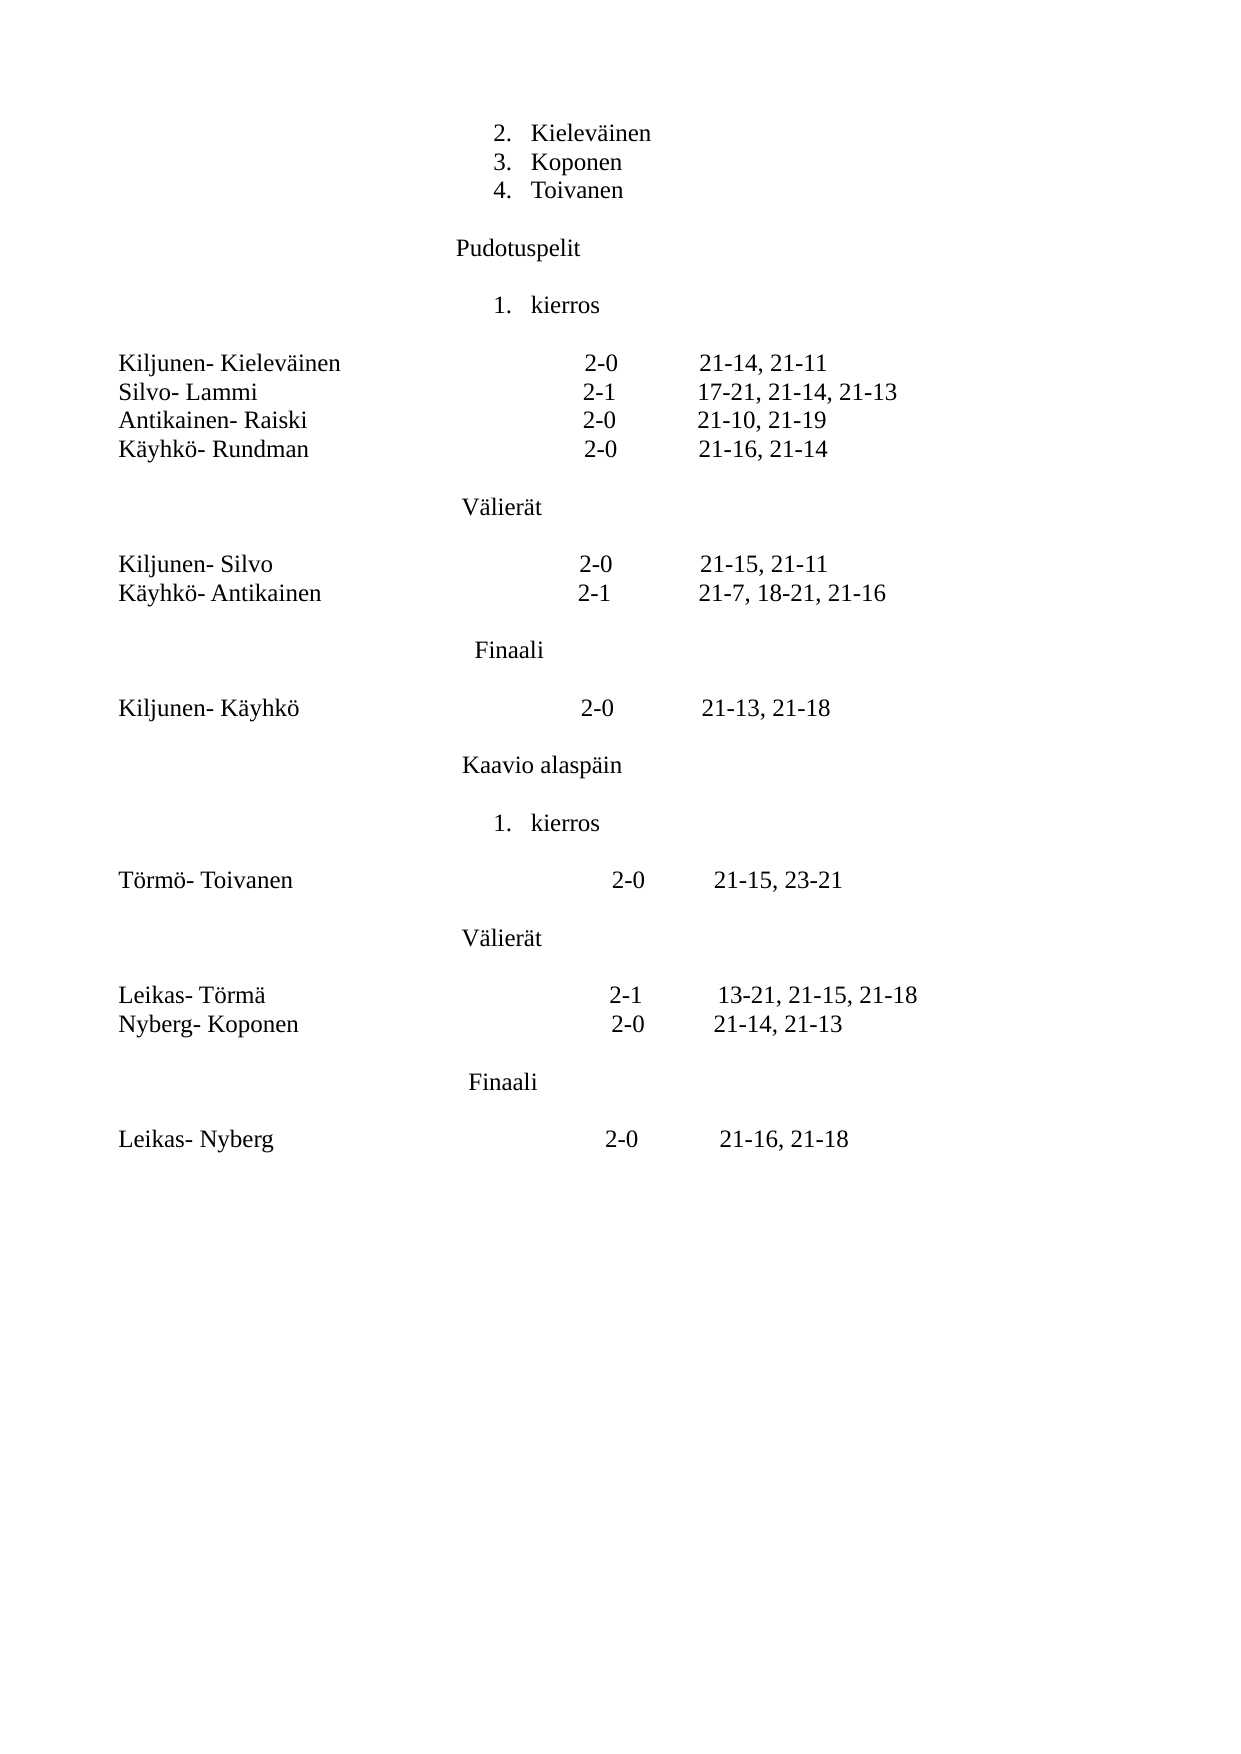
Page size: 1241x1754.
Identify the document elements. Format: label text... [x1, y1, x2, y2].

text Kiljunen- Käyhkö 2-0 21-13, 21-18 [118, 693, 1122, 722]
text Kiljunen- Silvo 2-0 21-15, 21-11 [118, 549, 1122, 578]
text Käyhkö- Antikainen 2-1 21-7, 18-21, 21-16 [118, 578, 1122, 607]
list Kieleväinen [493, 118, 1122, 147]
text Leikas- Nyberg 2-0 21-16, 21-18 [118, 1124, 1122, 1153]
text Törmö- Toivanen 2-0 21-15, 23-21 [118, 866, 1122, 894]
text Silvo- Lammi 2-1 17-21, 21-14, 21-13 [118, 377, 1122, 406]
text Käyhkö- Rundman 2-0 21-16, 21-14 [118, 434, 1122, 463]
text Leikas- Törmä 2-1 13-21, 21-15, 21-18 [118, 981, 1122, 1009]
text Antikainen- Raiski 2-0 21-10, 21-19 [118, 406, 1122, 434]
list kierros [493, 291, 1122, 319]
text Nyberg- Koponen 2-0 21-14, 21-13 [118, 1009, 1122, 1038]
text Välierät [118, 923, 1122, 952]
text Välierät [118, 492, 1122, 521]
text Kiljunen- Kieleväinen 2-0 21-14, 21-11 [118, 348, 1122, 377]
list kierros [493, 808, 1122, 837]
text Kaavio alaspäin [118, 751, 1122, 779]
text Pudotuspelit [118, 233, 1122, 262]
list Toivanen [493, 176, 1122, 204]
text Finaali [118, 1067, 1122, 1096]
text Finaali [118, 636, 1122, 664]
list Koponen [493, 147, 1122, 176]
